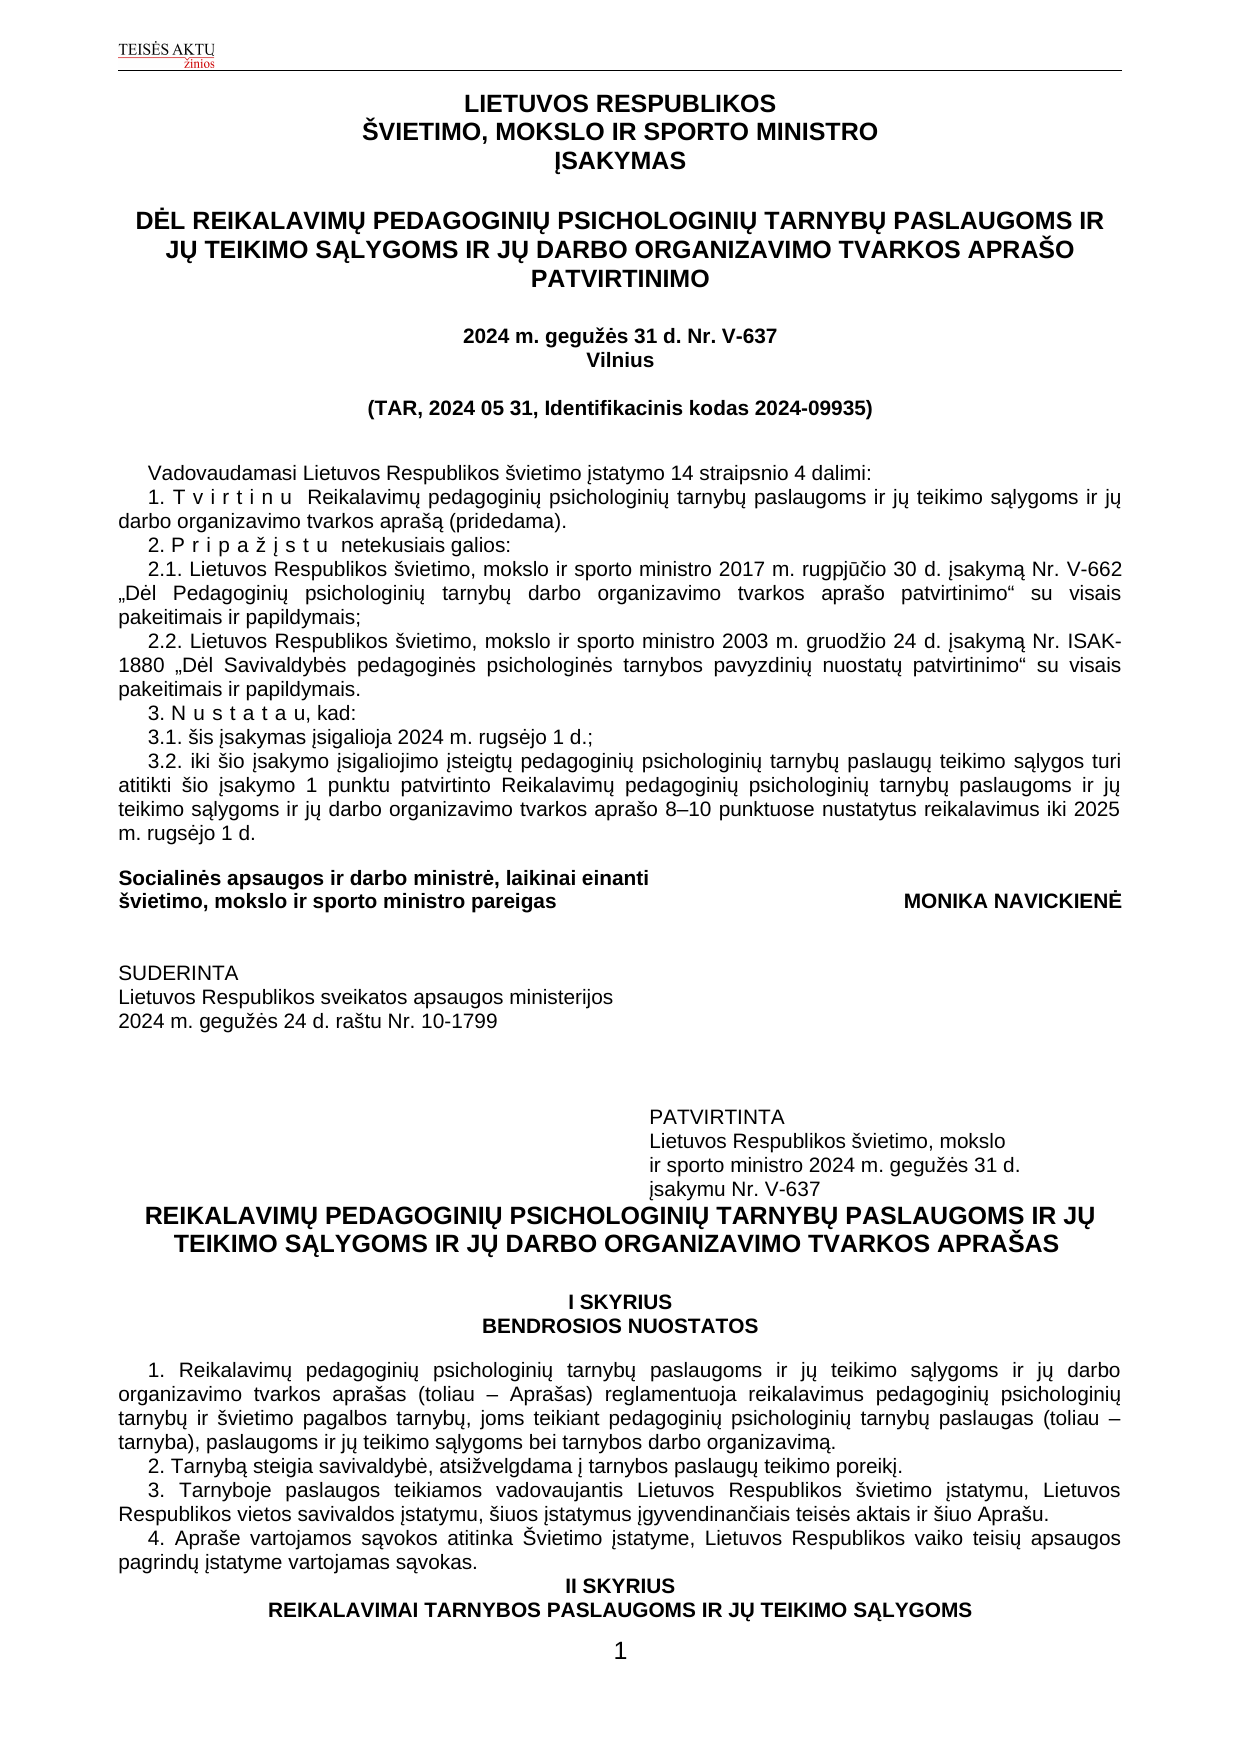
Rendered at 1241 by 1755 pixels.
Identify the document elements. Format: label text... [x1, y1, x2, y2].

text Vadovaudamasi Lietuvos Respublikos švietimo įstatymo 14 straipsnio 4 dalimi: [118, 461, 1122, 485]
text 3. Tarnyboje paslaugos teikiamos vadovaujantis Lietuvos Respublikos švietimo įstatymu, Lietuvos Respublikos vietos savivaldos įstatymu, šiuos įstatymus įgyvendinančiais teisės aktais ir šiuo Aprašu. [118, 1478, 1122, 1526]
text 4. Apraše vartojamos sąvokos atitinka Švietimo įstatyme, Lietuvos Respublikos vaiko teisių apsaugos pagrindų įstatyme vartojamas sąvokas. [118, 1526, 1122, 1574]
text II SKYRIUS REIKALAVIMAI TARNYBOS PASLAUGOMS IR JŲ TEIKIMO SĄLYGOMS [118, 1574, 1122, 1622]
text 2.2. Lietuvos Respublikos švietimo, mokslo ir sporto ministro 2003 m. gruodžio 24 d. įsakymą Nr. ISAK-1880 „Dėl Savivaldybės pedagoginės psichologinės tarnybos pavyzdinių nuostatų patvirtinimo“ su visais pakeitimais ir papildymais. [118, 629, 1122, 701]
text SUDERINTA [118, 961, 1122, 985]
text 2. Tarnybą steigia savivaldybė, atsižvelgdama į tarnybos paslaugų teikimo poreikį. [118, 1454, 1122, 1478]
text 1. Tvirtinu Reikalavimų pedagoginių psichologinių tarnybų paslaugoms ir jų teikimo sąlygoms ir jų darbo organizavimo tvarkos aprašą (pridedama). [118, 485, 1122, 533]
text Socialinės apsaugos ir darbo ministrė, laikinai einanti švietimo, mokslo ir sporto ministro pareigas Monika Navickienė [118, 865, 1122, 913]
text 3. Nustatau, kad: [118, 701, 1122, 725]
text 2. Pripažįstu netekusiais galios: [118, 533, 1122, 557]
text 3.2. iki šio įsakymo įsigaliojimo įsteigtų pedagoginių psichologinių tarnybų paslaugų teikimo sąlygos turi atitikti šio įsakymo 1 punktu patvirtinto Reikalavimų pedagoginių psichologinių tarnybų paslaugoms ir jų teikimo sąlygoms ir jų darbo organizavimo tvarkos aprašo 8–10 punktuose nustatytus reikalavimus iki 2025 m. rugsėjo 1 d. [118, 749, 1122, 844]
text LIETUVOS RESPUBLIKOS ŠVIETIMO, MOKSLO IR SPORTO MINISTRO ĮSAKYMAS [118, 89, 1122, 175]
text 2024 m. gegužės 24 d. raštu Nr. 10-1799 [118, 1009, 1122, 1033]
text REIKALAVIMŲ PEDAGOGINIŲ PSICHOLOGINIŲ TARNYBŲ PASLAUGOMS IR JŲ TEIKIMO SĄLYGOMS IR JŲ DARBO ORGANIZAVIMO TVARKOS APRAŠAS [118, 1201, 1122, 1258]
text Lietuvos Respublikos sveikatos apsaugos ministerijos [118, 985, 1122, 1009]
text 2.1. Lietuvos Respublikos švietimo, mokslo ir sporto ministro 2017 m. rugpjūčio 30 d. įsakymą Nr. V-662 „Dėl Pedagoginių psichologinių tarnybų darbo organizavimo tvarkos aprašo patvirtinimo“ su visais pakeitimais ir papildymais; [118, 557, 1122, 629]
text 1. Reikalavimų pedagoginių psichologinių tarnybų paslaugoms ir jų teikimo sąlygoms ir jų darbo organizavimo tvarkos aprašas (toliau – Aprašas) reglamentuoja reikalavimus pedagoginių psichologinių tarnybų ir švietimo pagalbos tarnybų, joms teikiant pedagoginių psichologinių tarnybų paslaugas (toliau – tarnyba), paslaugoms ir jų teikimo sąlygoms bei tarnybos darbo organizavimą. [118, 1358, 1122, 1454]
text PATVIRTINTA Lietuvos Respublikos švietimo, mokslo ir sporto ministro 2024 m. gegužės 31 d. įsakymu Nr. V-637 [649, 1105, 1122, 1201]
text I SKYRIUS BENDROSIOS NUOSTATOS [118, 1289, 1122, 1337]
text DĖL REIKALAVIMŲ PEDAGOGINIŲ PSICHOLOGINIŲ TARNYBŲ PASLAUGOMS IR JŲ TEIKIMO SĄLYGOMS IR JŲ DARBO ORGANIZAVIMO TVARKOS APRAŠO PATVIRTINIMO [118, 206, 1122, 292]
text 3.1. šis įsakymas įsigalioja 2024 m. rugsėjo 1 d.; [118, 725, 1122, 749]
text 2024 m. gegužės 31 d. Nr. V-637 Vilnius (TAR, 2024 05 31, Identifikacinis kodas 2024-09935) [118, 324, 1122, 419]
